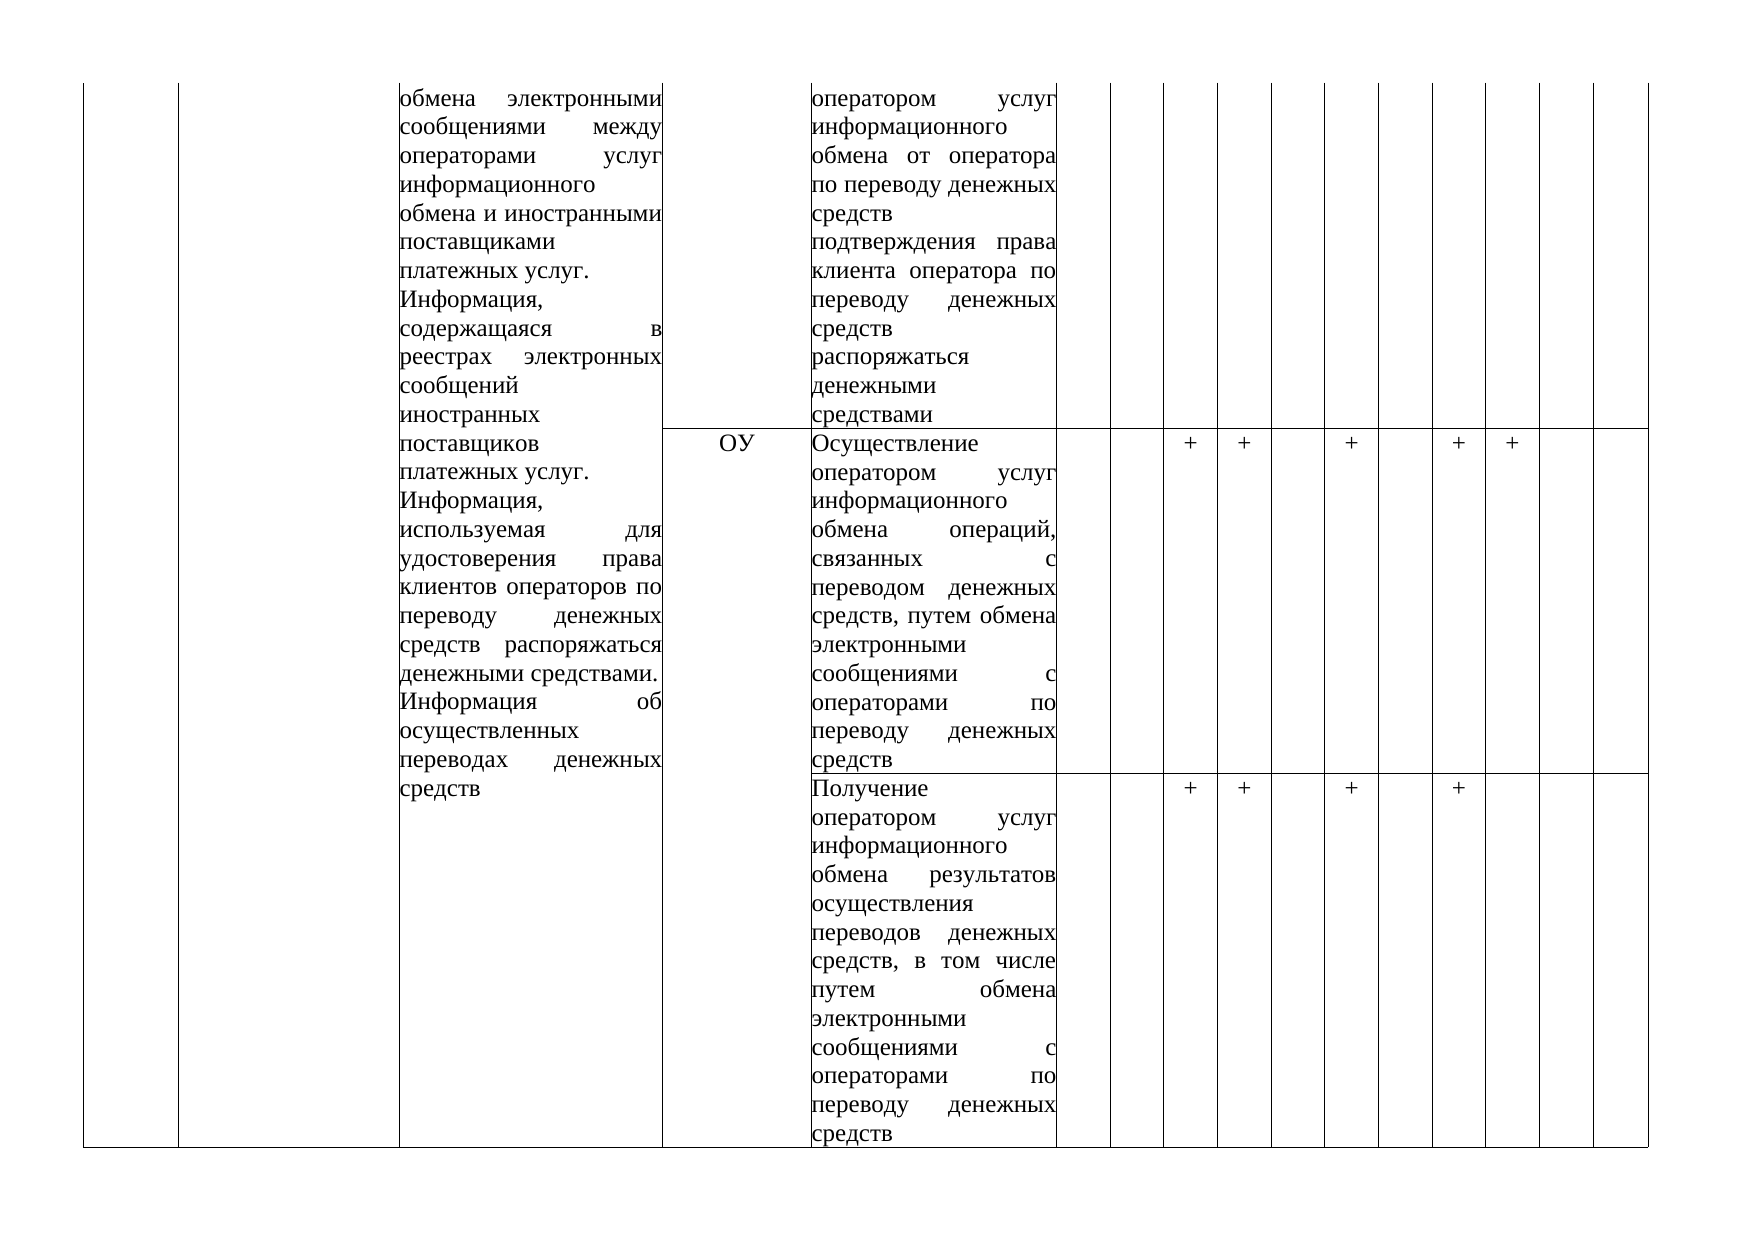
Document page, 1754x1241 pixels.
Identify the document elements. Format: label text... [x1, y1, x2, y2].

table_cell [1540, 83, 1593, 428]
table_cell [1379, 83, 1432, 428]
table_cell [1594, 83, 1648, 428]
table_cell [1272, 83, 1324, 428]
table_cell + [1433, 774, 1485, 1147]
table_cell [663, 83, 811, 428]
table_cell [1379, 774, 1432, 1147]
table_cell [1057, 429, 1110, 773]
table_cell ОУ [663, 429, 811, 1147]
table_cell [1433, 83, 1485, 428]
table_cell Осуществление оператором услуг информационного обмена операций, связанных с переводом денежных средств, путем обмена электронными сообщениями с операторами по переводу денежных средств [812, 429, 1056, 773]
table_cell [1325, 83, 1378, 428]
table_cell + [1164, 774, 1217, 1147]
table_cell [1594, 774, 1648, 1147]
table_cell оператором услуг информационного обмена от оператора по переводу денежных средств подтверждения права клиента оператора по переводу денежных средств распоряжаться денежными средствами [812, 83, 1056, 428]
table_cell [1486, 83, 1539, 428]
table_cell [1164, 83, 1217, 428]
table_cell + [1218, 774, 1271, 1147]
table_cell [1111, 83, 1163, 428]
table_cell [1057, 774, 1110, 1147]
table_cell + [1325, 774, 1378, 1147]
table_cell [1540, 774, 1593, 1147]
table_cell [1379, 429, 1432, 773]
table_cell [1540, 429, 1593, 773]
table_cell + [1486, 429, 1539, 773]
table_cell [1272, 429, 1324, 773]
table_cell [1057, 83, 1110, 428]
table_cell [1272, 774, 1324, 1147]
table_cell [1218, 83, 1271, 428]
table_cell Получение оператором услуг информационного обмена результатов осуществления переводов денежных средств, в том числе путем обмена электронными сообщениями с операторами по переводу денежных средств [812, 774, 1056, 1147]
table_cell + [1218, 429, 1271, 773]
table_cell + [1433, 429, 1485, 773]
table_cell + [1325, 429, 1378, 773]
table_cell [1594, 429, 1648, 773]
table_cell [1111, 774, 1163, 1147]
table_cell [1486, 774, 1539, 1147]
table_cell + [1164, 429, 1217, 773]
table_cell [1111, 429, 1163, 773]
